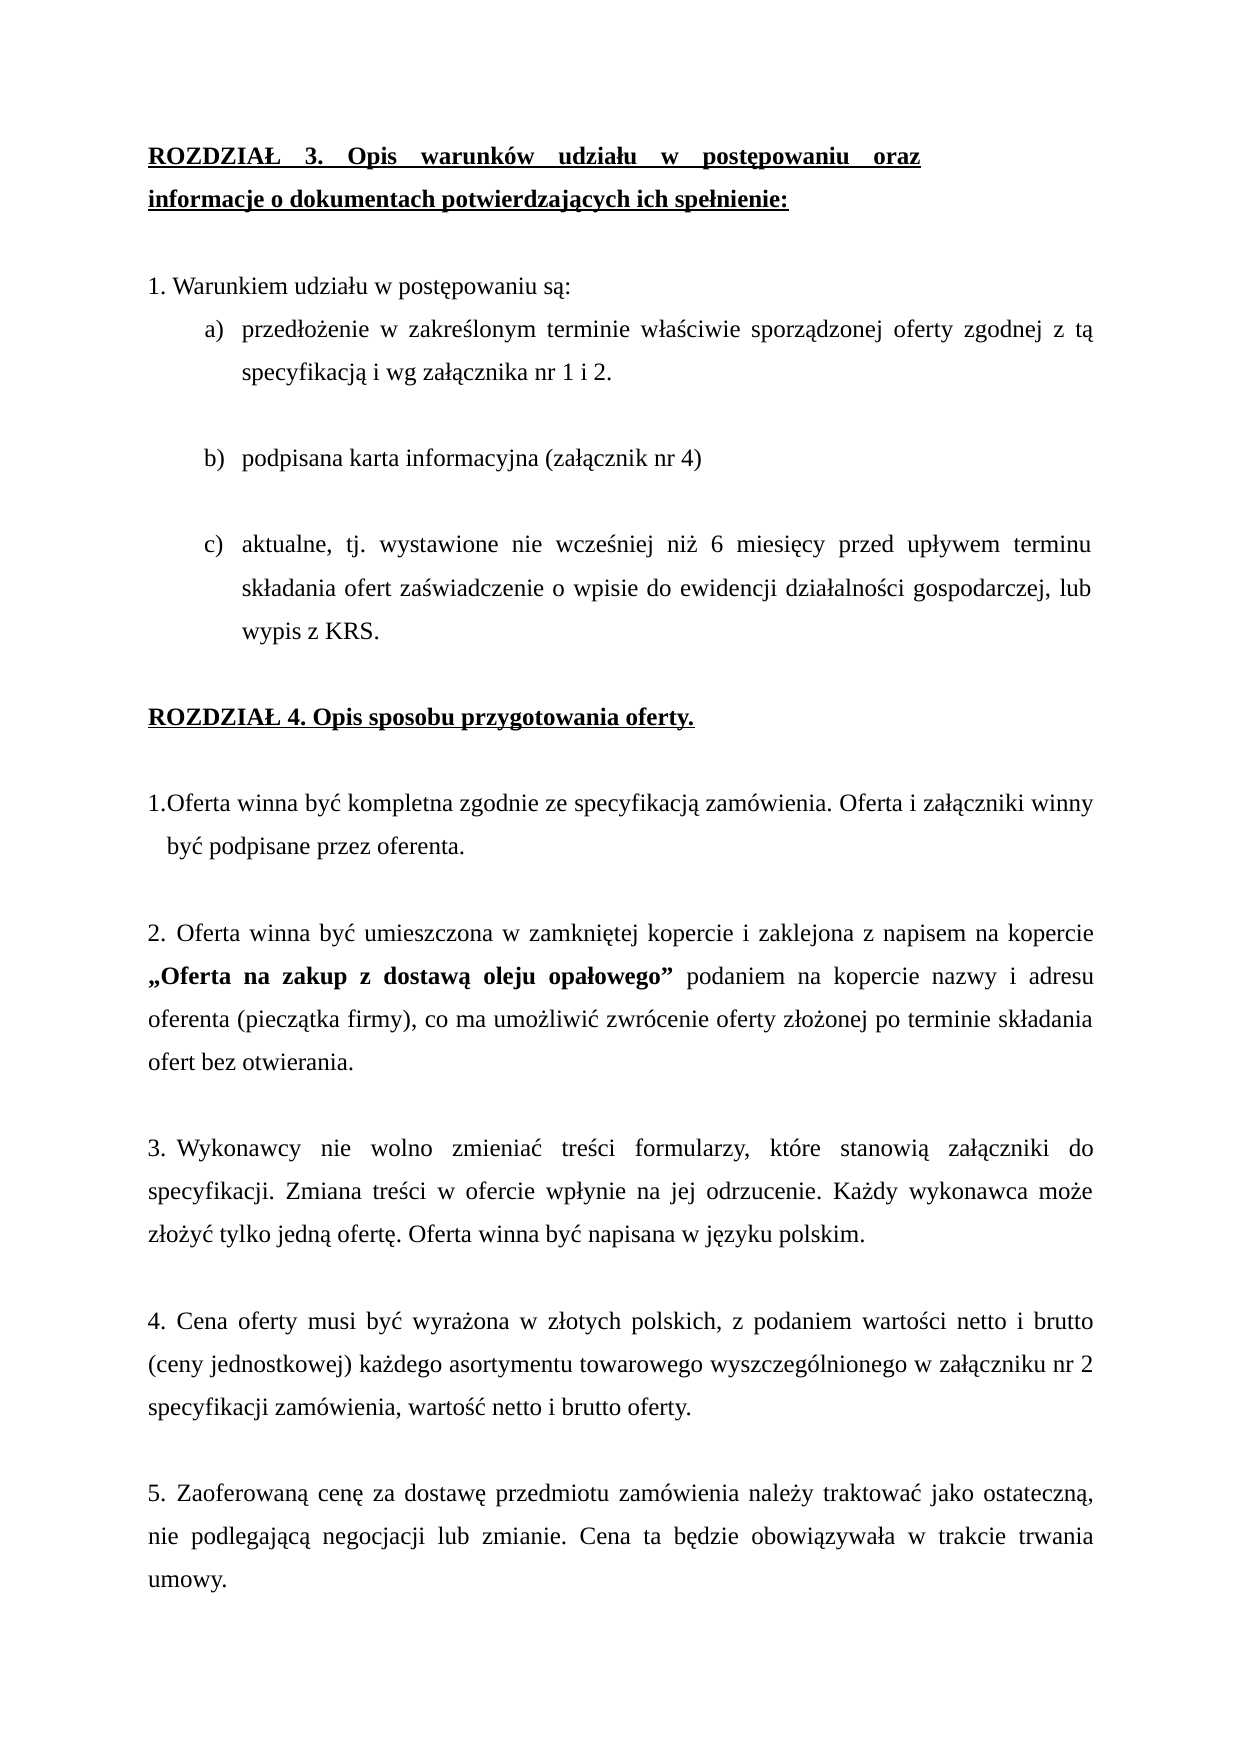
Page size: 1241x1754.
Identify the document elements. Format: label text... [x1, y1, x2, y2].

text informacje o dokumentach potwierdzających ich spełnienie: [148, 168, 921, 213]
list Oferta winna być kompletna zgodnie ze specyfikacją zamówienia. Oferta i załączniki winny być podpisane przez oferenta. [147, 788, 1094, 860]
list aktualne, tj. wystawione nie wcześniej niż 6 miesięcy przed upływem terminu składania ofert zaświadczenie o wpisie do ewidencji działalności gospodarczej, lub wypis z KRS. [204, 529, 1092, 644]
list podpisana karta informacyjna (załącznik nr 4) [204, 443, 1094, 472]
text a) przedłożenie w zakreślonym terminie właściwie sporządzonej oferty zgodnej z tą specyfikacją i wg załącznika nr 1 i 2. [204, 314, 1094, 386]
text ROZDZIAŁ 3. Opis warunków udziału w postępowaniu oraz [148, 141, 921, 166]
list Zaoferowaną cenę za dostawę przedmiotu zamówienia należy traktować jako ostateczną, nie podlegającą negocjacji lub zmianie. Cena ta będzie obowiązywała w trakcie trwania umowy. [147, 1478, 1094, 1593]
text 1. Warunkiem udziału w postępowaniu są: [147, 271, 1094, 299]
list Cena oferty musi być wyrażona w złotych polskich, z podaniem wartości netto i brutto (ceny jednostkowej) każdego asortymentu towarowego wyszczególnionego w załączniku nr 2 specyfikacji zamówienia, wartość netto i brutto oferty. [147, 1306, 1094, 1421]
list Wykonawcy nie wolno zmieniać treści formularzy, które stanowią załączniki do specyfikacji. Zmiana treści w ofercie wpłynie na jej odrzucenie. Każdy wykonawca może złożyć tylko jedną ofertę. Oferta winna być napisana w języku polskim. [147, 1133, 1094, 1248]
list Oferta winna być umieszczona w zamkniętej kopercie i zaklejona z napisem na kopercie „Oferta na zakup z dostawą oleju opałowego” podaniem na kopercie nazwy i adresu oferenta (pieczątka firmy), co ma umożliwić zwrócenie oferty złożonej po terminie składania ofert bez otwierania. [147, 918, 1094, 1076]
text ROZDZIAŁ 4. Opis sposobu przygotowania oferty. [148, 702, 1094, 731]
